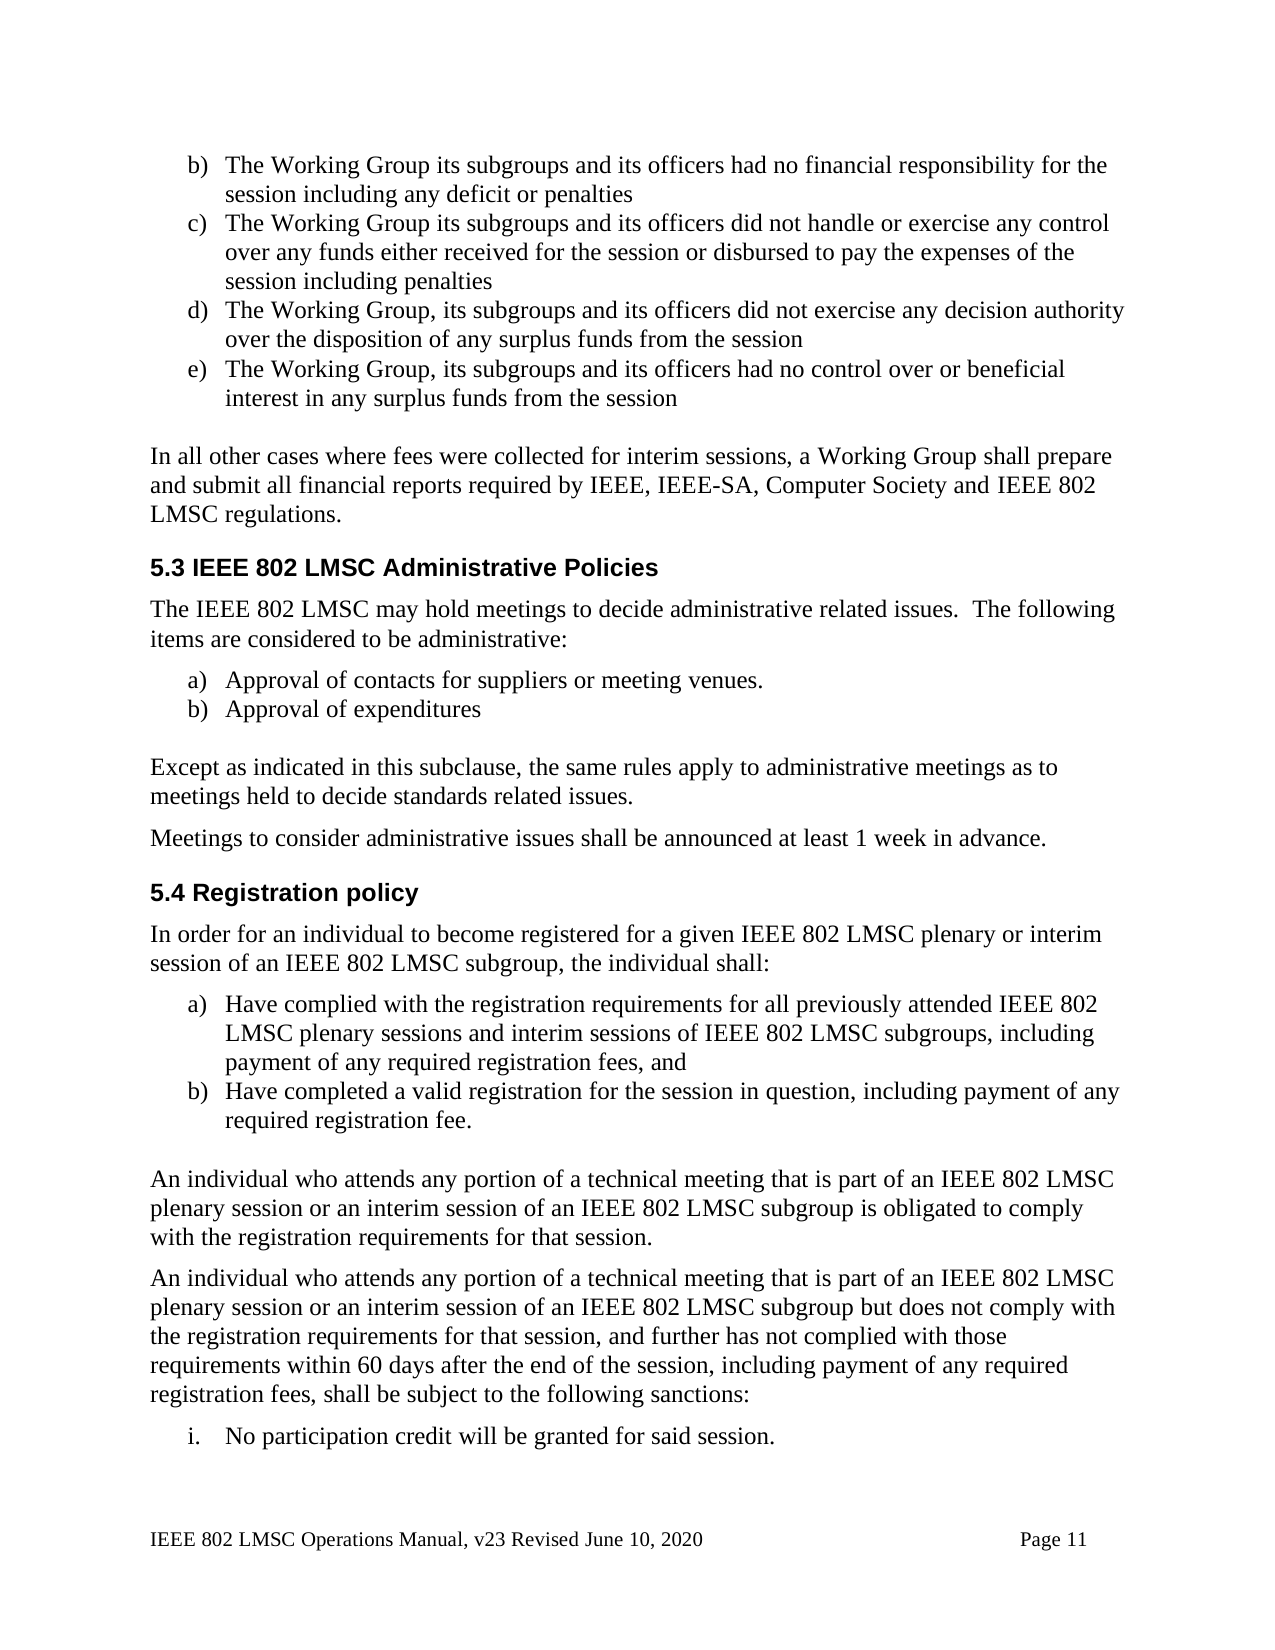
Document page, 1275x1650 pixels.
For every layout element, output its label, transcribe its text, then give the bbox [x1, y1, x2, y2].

list The Working Group, its subgroups and its officers had no control over or beneficial interest in any surplus funds from the session [187, 353, 1125, 441]
list The Working Group its subgroups and its officers had no financial responsibility for the session including any deficit or penalties [187, 150, 1125, 208]
subtitle IEEE 802 LMSC Administrative Policies [150, 553, 1125, 582]
text Except as indicated in this subclause, the same rules apply to administrative meetings as to meetings held to decide standards related issues. [150, 752, 1125, 810]
list Approval of expenditures [187, 694, 1125, 752]
list The Working Group its subgroups and its officers did not handle or exercise any control over any funds either received for the session or disbursed to pay the expenses of the session including penalties [187, 208, 1125, 295]
list The Working Group, its subgroups and its officers did not exercise any decision authority over the disposition of any surplus funds from the session [187, 295, 1125, 353]
text In order for an individual to become registered for a given IEEE 802 LMSC plenary or interim session of an IEEE 802 LMSC subgroup, the individual shall: [150, 918, 1125, 977]
list No participation credit will be granted for said session. [187, 1421, 1125, 1450]
list Approval of contacts for suppliers or meeting venues. [187, 665, 1125, 694]
text Meetings to consider administrative issues shall be announced at least 1 week in advance. [150, 823, 1125, 852]
list Have completed a valid registration for the session in question, including payment of any required registration fee. [187, 1076, 1125, 1163]
text An individual who attends any portion of a technical meeting that is part of an IEEE 802 LMSC plenary session or an interim session of an IEEE 802 LMSC subgroup but does not comply with the registration requirements for that session, and further has not complied with those requirements within 60 days after the end of the session, including payment of any required registration fees, shall be subject to the following sanctions: [150, 1263, 1125, 1408]
list Have complied with the registration requirements for all previously attended IEEE 802 LMSC plenary sessions and interim sessions of IEEE 802 LMSC subgroups, including payment of any required registration fees, and [187, 989, 1125, 1076]
text An individual who attends any portion of a technical meeting that is part of an IEEE 802 LMSC plenary session or an interim session of an IEEE 802 LMSC subgroup is obligated to comply with the registration requirements for that session. [150, 1163, 1125, 1251]
text The IEEE 802 LMSC may hold meetings to decide administrative related issues. The following items are considered to be administrative: [150, 594, 1125, 652]
text In all other cases where fees were collected for interim sessions, a Working Group shall prepare and submit all financial reports required by IEEE, IEEE-SA, Computer Society and IEEE 802 LMSC regulations. [150, 441, 1125, 528]
subtitle Registration policy [150, 877, 1125, 906]
